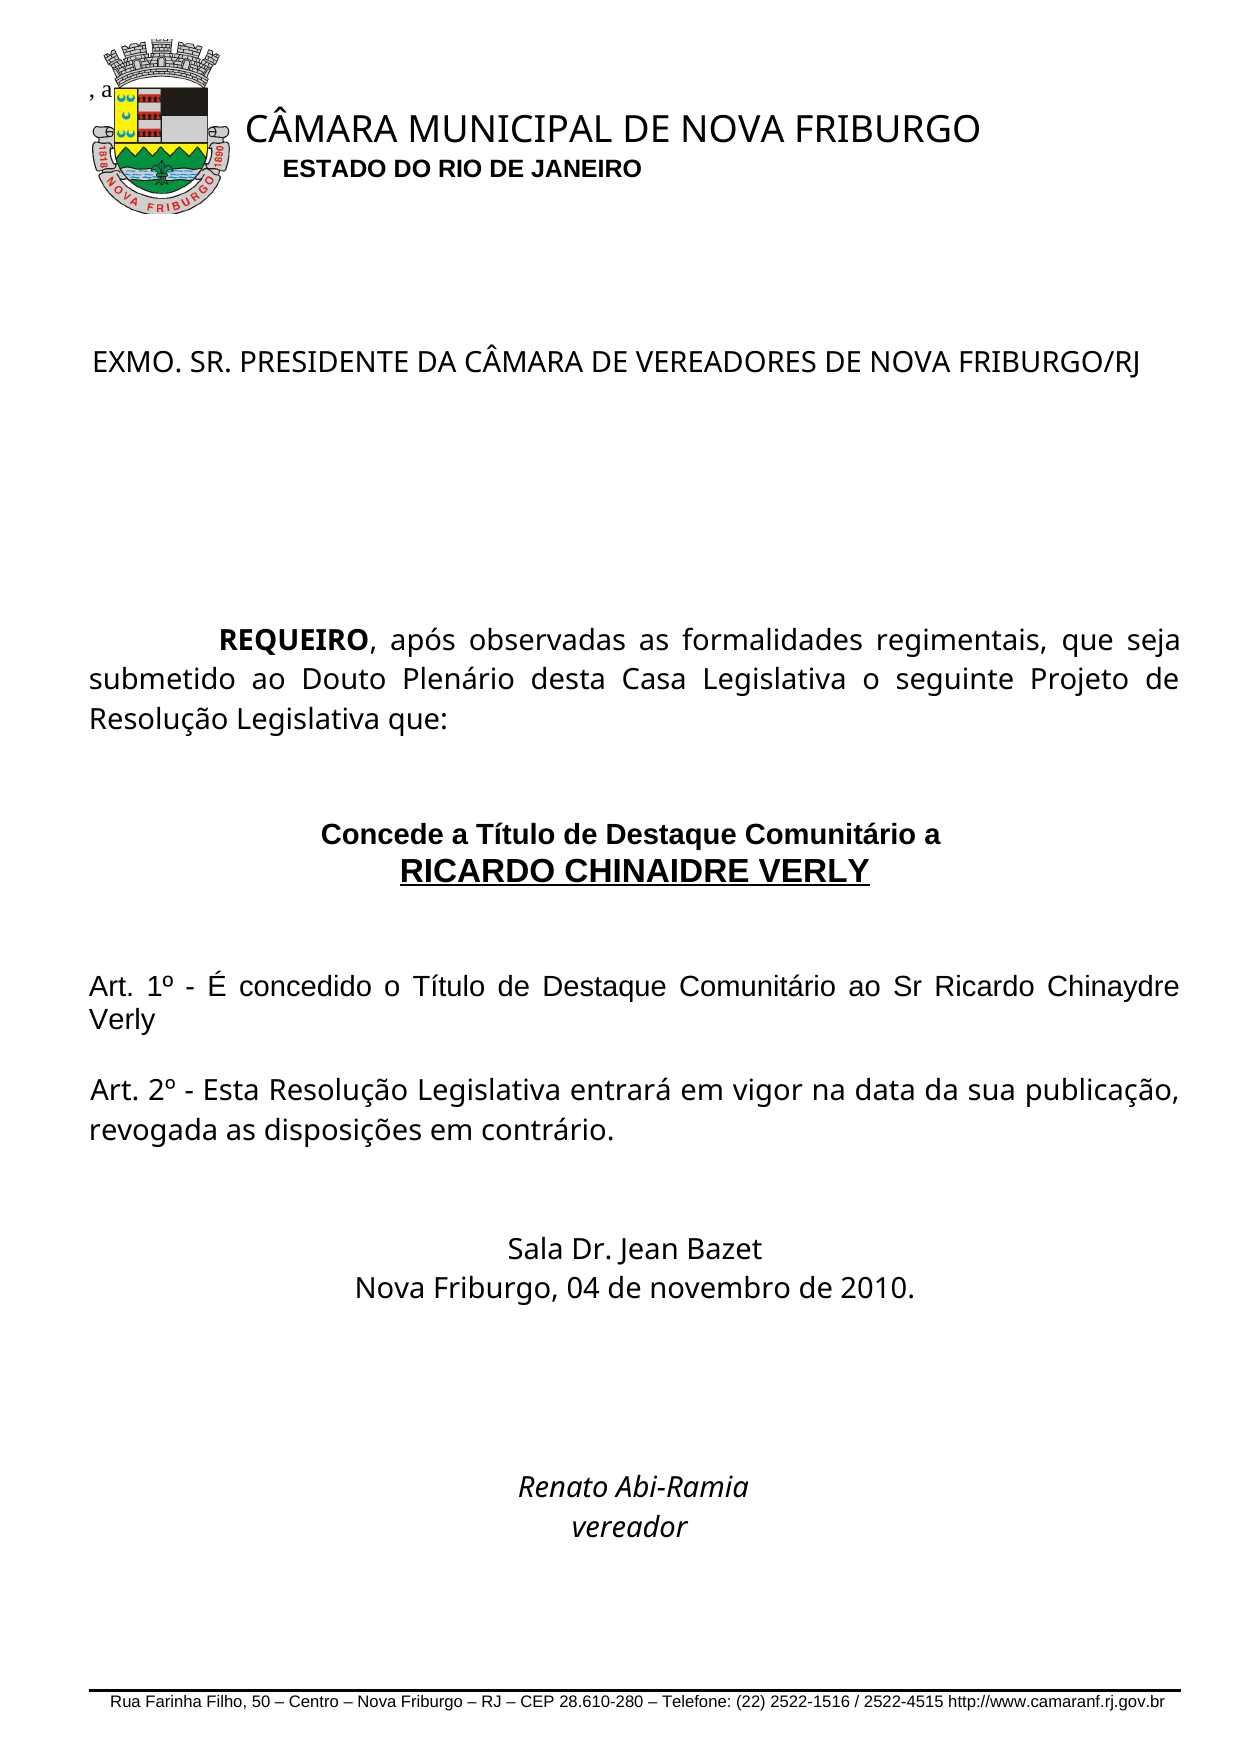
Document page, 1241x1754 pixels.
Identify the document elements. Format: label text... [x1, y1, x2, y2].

text REQUEIRO, após observadas as formalidades regimentais, que seja submetido ao Douto Plenário desta Casa Legislativa o seguinte Projeto de Resolução Legislativa que: [89, 619, 1181, 738]
text Renato Abi-Ramia [89, 1466, 1181, 1506]
text EXMO. SR. PRESIDENTE DA CÂMARA DE VEREADORES DE NOVA FRIBURGO/RJ [92, 341, 1181, 381]
text Nova Friburgo, 04 de novembro de 2010. [89, 1268, 1181, 1307]
text Art. 2º - Esta Resolução Legislativa entrará em vigor na data da sua publicação, revogada as disposições em contrário. [89, 1069, 1181, 1149]
text RICARDO CHINAIDRE VERLY [89, 851, 1181, 889]
text Art. 1º - É concedido o Título de Destaque Comunitário ao Sr Ricardo Chinaydre Verly [89, 969, 1181, 1036]
text Sala Dr. Jean Bazet [89, 1228, 1181, 1268]
text Concede a Título de Destaque Comunitário a [89, 817, 1181, 851]
text vereador [89, 1506, 1181, 1546]
